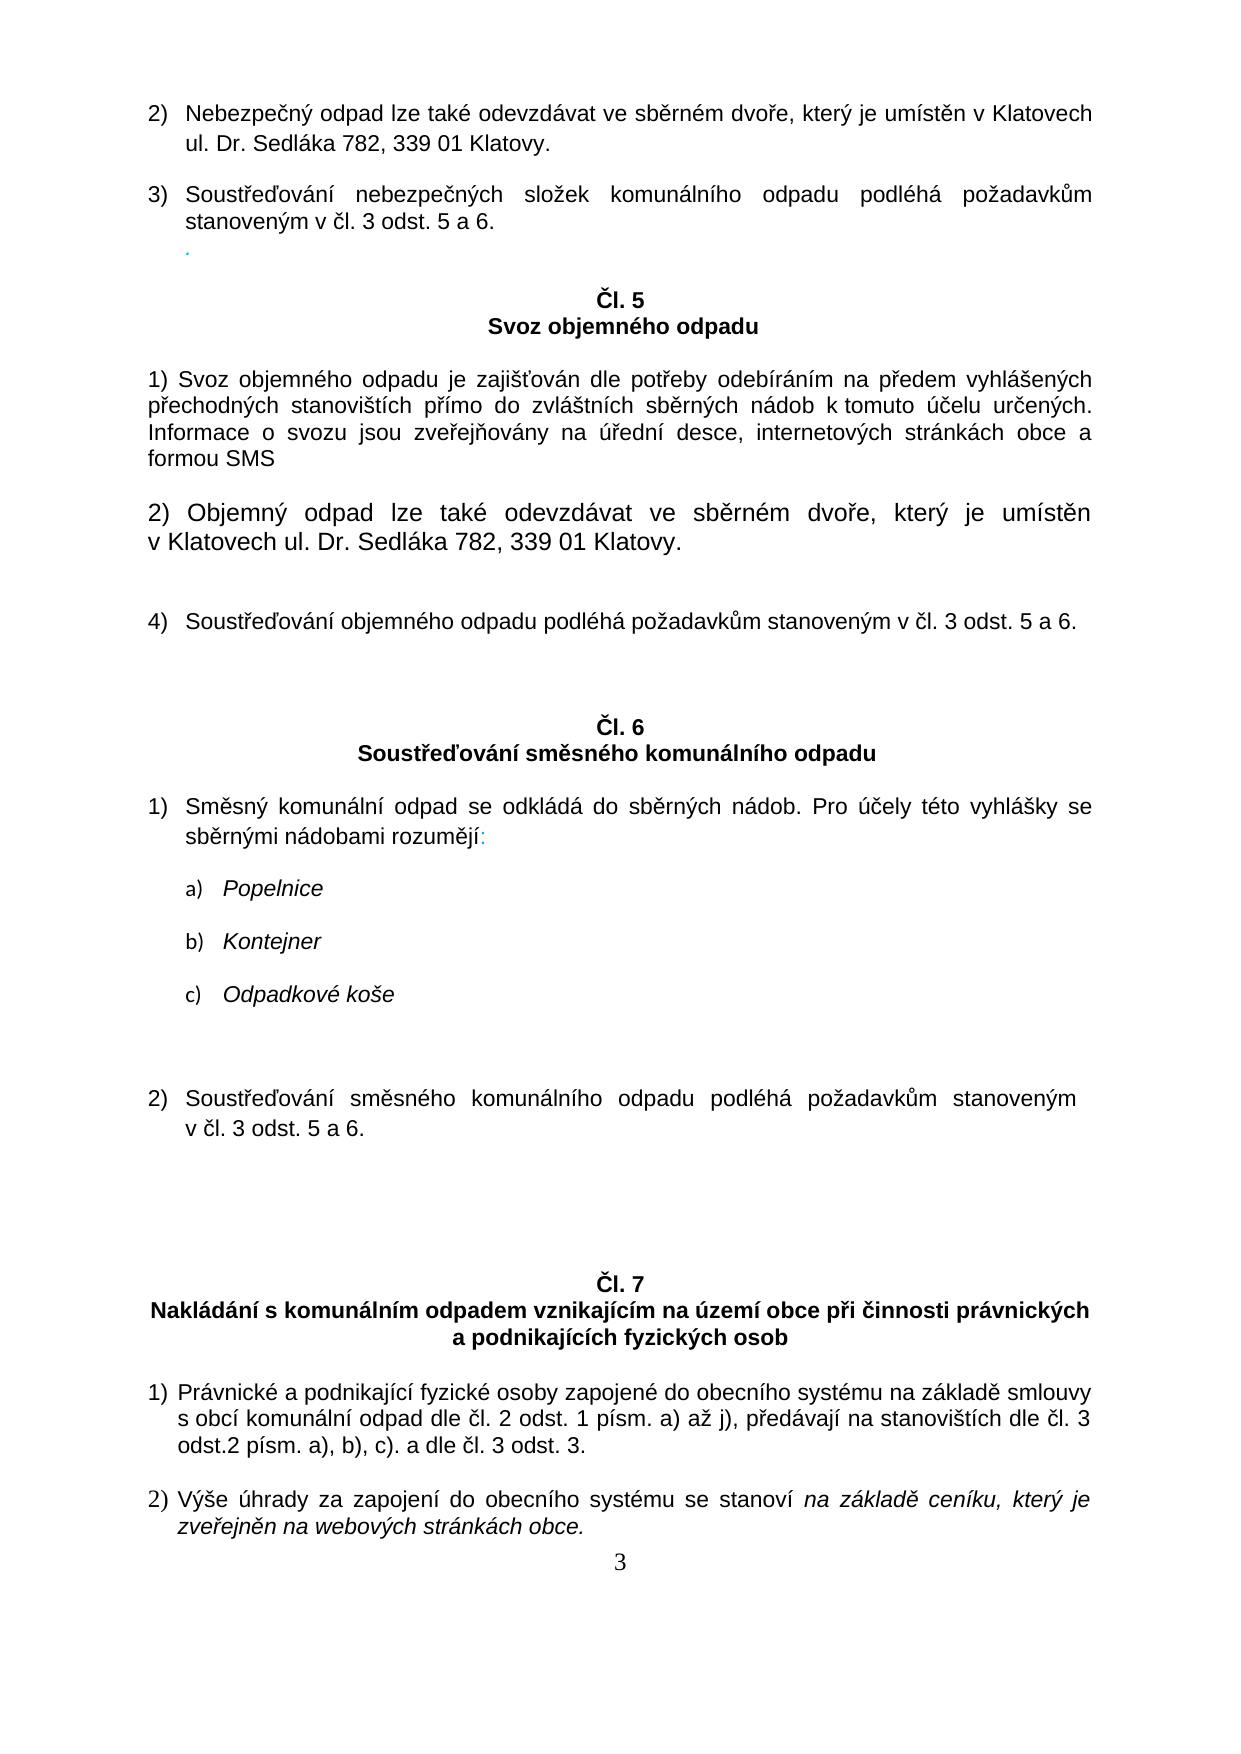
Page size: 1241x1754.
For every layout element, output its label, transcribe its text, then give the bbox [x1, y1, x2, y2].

list Soustřeďování objemného odpadu podléhá požadavkům stanoveným v čl. 3 odst. 5 a 6. [148, 608, 1092, 634]
text Soustřeďování směsného komunálního odpadu [148, 740, 1092, 767]
list Právnické a podnikající fyzické osoby zapojené do obecního systému na základě smlouvy s obcí komunální odpad dle čl. 2 odst. 1 písm. a) až j), předávají na stanovištích dle čl. 3 odst.2 písm. a), b), c). a dle čl. 3 odst. 3. [148, 1379, 1092, 1458]
subtitle Nakládání s komunálním odpadem vznikajícím na území obce při činnosti právnických a podnikajících fyzických osob [148, 1297, 1092, 1350]
text 2) Objemný odpad lze také odevzdávat ve sběrném dvoře, který je umístěn v Klatovech ul. Dr. Sedláka 782, 339 01 Klatovy. [148, 498, 1092, 555]
list Odpadkové koše [185, 980, 1092, 1008]
list Směsný komunální odpad se odkládá do sběrných nádob. Pro účely této vyhlášky se sběrnými nádobami rozumějí: [148, 793, 1092, 850]
list Nebezpečný odpad lze také odevzdávat ve sběrném dvoře, který je umístěn v Klatovech ul. Dr. Sedláka 782, 339 01 Klatovy. [148, 100, 1092, 157]
text . [185, 234, 1092, 261]
text 1) Svoz objemného odpadu je zajišťován dle potřeby odebíráním na předem vyhlášených přechodných stanovištích přímo do zvláštních sběrných nádob k tomuto účelu určených. Informace o svozu jsou zveřejňovány na úřední desce, internetových stránkách obce a formou SMS [148, 366, 1092, 471]
list Výše úhrady za zapojení do obecního systému se stanoví na základě ceníku, který je zveřejněn na webových stránkách obce. [148, 1484, 1092, 1539]
text Čl. 6 [148, 714, 1092, 740]
text Svoz objemného odpadu [148, 313, 1092, 339]
text Čl. 7 [148, 1271, 1092, 1297]
list Popelnice [185, 874, 1092, 902]
text Čl. 5 [148, 287, 1092, 313]
list Kontejner [185, 927, 1092, 955]
list Soustřeďování nebezpečných složek komunálního odpadu podléhá požadavkům stanoveným v čl. 3 odst. 5 a 6. [148, 181, 1092, 234]
list Soustřeďování směsného komunálního odpadu podléhá požadavkům stanoveným v čl. 3 odst. 5 a 6. [148, 1084, 1092, 1141]
